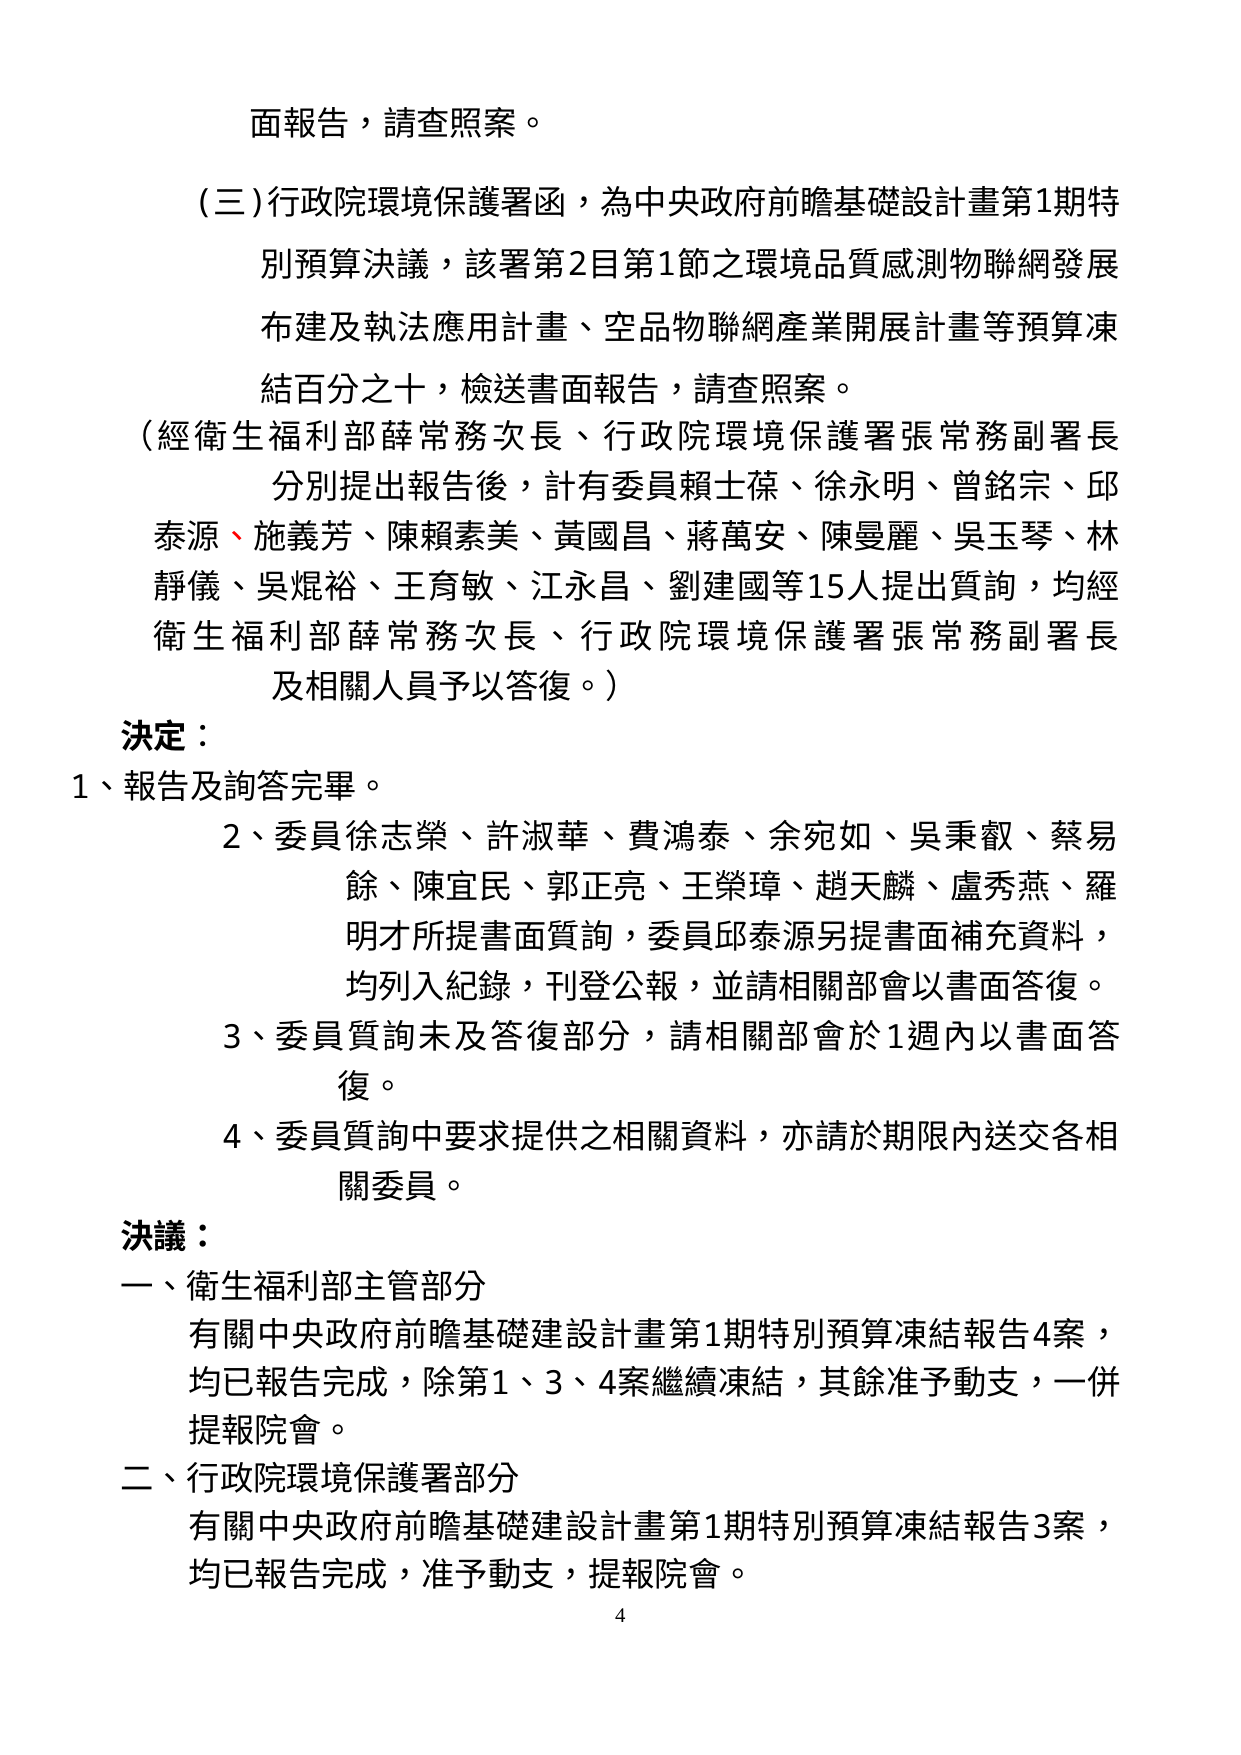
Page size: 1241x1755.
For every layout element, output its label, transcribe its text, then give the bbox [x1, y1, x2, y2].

text 一、衛生福利部主管部分 [120, 1258, 1120, 1308]
text 有關中央政府前瞻基礎建設計畫第1期特別預算凍結報告3案，均已報告完成，准予動支，提報院會。 [188, 1500, 1120, 1596]
text 二、行政院環境保護署部分 [120, 1452, 1120, 1500]
text （經衛生福利部薛常務次長、行政院環境保護署張常務副署長 分別提出報告後，計有委員賴士葆、徐永明、曾銘宗、邱泰源、施義芳、陳賴素美、黃國昌、蔣萬安、陳曼麗、吳玉琴、林靜儀、吳焜裕、王育敏、江永昌、劉建國等15人提出質詢，均經衛生福利部薛常務次長、行政院環境保護署張常務副署長 及相關人員予以答復。） [120, 408, 1120, 708]
list 委員徐志榮、許淑華、費鴻泰、余宛如、吳秉叡、蔡易餘、陳宜民、郭正亮、王榮璋、趙天麟、盧秀燕、羅明才所提書面質詢，委員邱泰源另提書面補充資料，均列入紀錄，刊登公報，並請相關部會以書面答復。 [221, 808, 1120, 1008]
text (三)行政院環境保護署函，為中央政府前瞻基礎設計畫第1期特別預算決議，該署第2目第1節之環境品質感測物聯網發展布建及執法應用計畫、空品物聯網產業開展計畫等預算凍結百分之十，檢送書面報告，請查照案。 [194, 158, 1120, 408]
text 決議： [120, 1208, 1120, 1258]
text 面報告，請查照案。 [184, 96, 1120, 146]
list 委員質詢中要求提供之相關資料，亦請於期限內送交各相關委員。 [222, 1108, 1120, 1208]
list 委員質詢未及答復部分，請相關部會於1週內以書面答復。 [222, 1008, 1120, 1108]
list 報告及詢答完畢。 [70, 758, 1120, 808]
text 有關中央政府前瞻基礎建設計畫第1期特別預算凍結報告4案，均已報告完成，除第1、3、4案繼續凍結，其餘准予動支，一併提報院會。 [188, 1308, 1120, 1452]
text 決定： [120, 708, 1120, 758]
